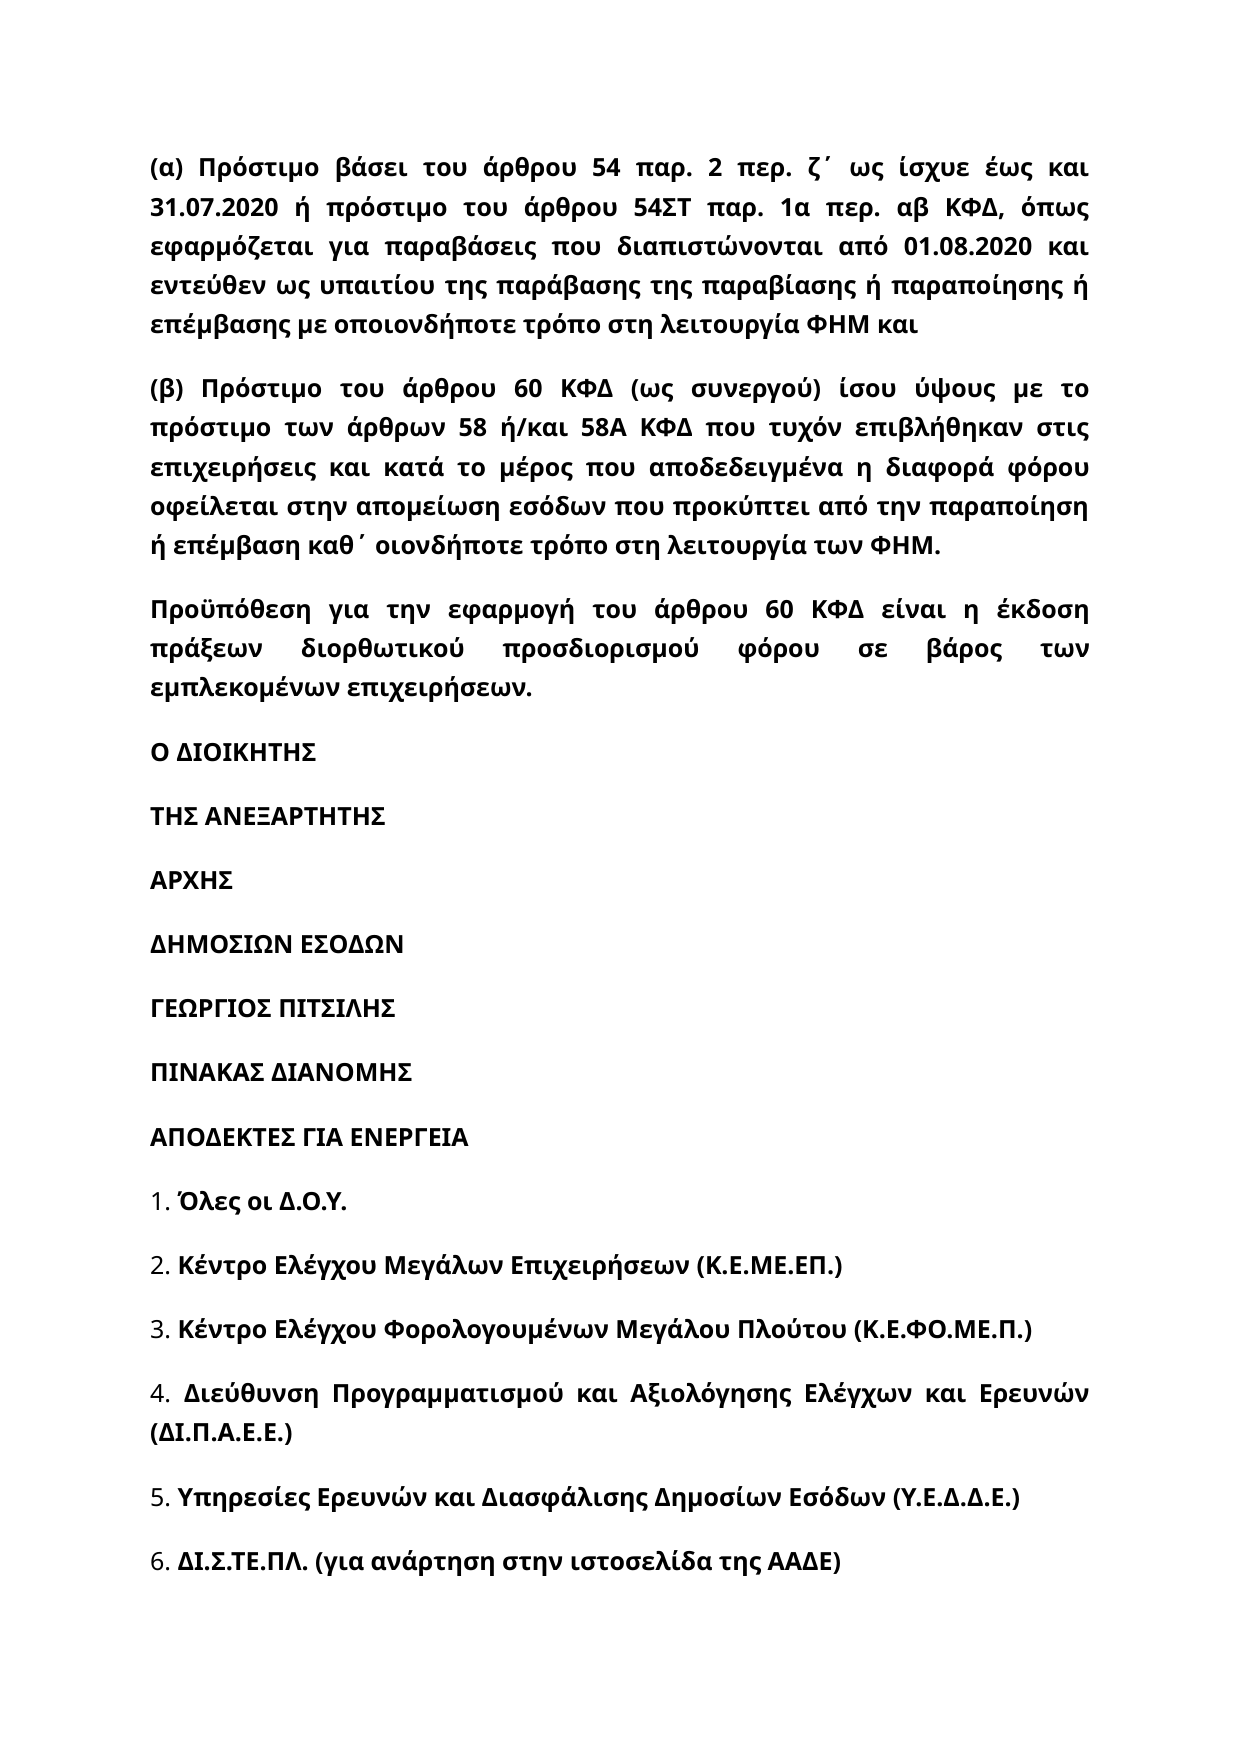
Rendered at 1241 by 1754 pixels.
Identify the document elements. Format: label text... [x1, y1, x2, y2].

text 1. Όλες οι Δ.Ο.Υ. [150, 1183, 1090, 1217]
text ΤΗΣ ΑΝΕΞΑΡΤΗΤΗΣ [150, 798, 1090, 832]
text ΓΕΩΡΓΙΟΣ ΠΙΤΣΙΛΗΣ [150, 991, 1090, 1025]
text Προϋπόθεση για την εφαρμογή του άρθρου 60 ΚΦΔ είναι η έκδοση πράξεων διορθωτικού προσδιορισμού φόρου σε βάρος των εμπλεκομένων επιχειρήσεων. [150, 592, 1090, 704]
text 5. Υπηρεσίες Ερευνών και Διασφάλισης Δημοσίων Εσόδων (Υ.Ε.Δ.Δ.Ε.) [150, 1479, 1090, 1513]
text Ο ΔΙΟΙΚΗΤΗΣ [150, 734, 1090, 768]
text 4. Διεύθυνση Προγραμματισμού και Αξιολόγησης Ελέγχων και Ερευνών (ΔΙ.Π.Α.Ε.Ε.) [150, 1376, 1090, 1449]
text 6. ΔΙ.Σ.ΤΕ.ΠΛ. (για ανάρτηση στην ιστοσελίδα της ΑΑΔΕ) [150, 1543, 1090, 1577]
text ΑΠΟΔΕΚΤΕΣ ΓΙΑ ΕΝΕΡΓΕΙΑ [150, 1119, 1090, 1153]
text 3. Κέντρο Ελέγχου Φορολογουμένων Μεγάλου Πλούτου (Κ.Ε.ΦΟ.ΜΕ.Π.) [150, 1312, 1090, 1346]
text (α) Πρόστιμο βάσει του άρθρου 54 παρ. 2 περ. ζ΄ ως ίσχυε έως και 31.07.2020 ή πρόστιμο του άρθρου 54ΣΤ παρ. 1α περ. αβ ΚΦΔ, όπως εφαρμόζεται για παραβάσεις που διαπιστώνονται από 01.08.2020 και εντεύθεν ως υπαιτίου της παράβασης της παραβίασης ή παραποίησης ή επέμβασης με οποιονδήποτε τρόπο στη λειτουργία ΦΗΜ και [150, 150, 1090, 341]
text 2. Κέντρο Ελέγχου Μεγάλων Επιχειρήσεων (Κ.Ε.ΜΕ.ΕΠ.) [150, 1247, 1090, 1282]
text ΠΙΝΑΚΑΣ ΔΙΑΝΟΜΗΣ [150, 1055, 1090, 1089]
text ΔΗΜΟΣΙΩΝ ΕΣΟΔΩΝ [150, 927, 1090, 961]
text ΑΡΧΗΣ [150, 862, 1090, 897]
text (β) Πρόστιμο του άρθρου 60 ΚΦΔ (ως συνεργού) ίσου ύψους με το πρόστιμο των άρθρων 58 ή/και 58Α ΚΦΔ που τυχόν επιβλήθηκαν στις επιχειρήσεις και κατά το μέρος που αποδεδειγμένα η διαφορά φόρου οφείλεται στην απομείωση εσόδων που προκύπτει από την παραποίηση ή επέμβαση καθ΄ οιονδήποτε τρόπο στη λειτουργία των ΦΗΜ. [150, 371, 1090, 562]
